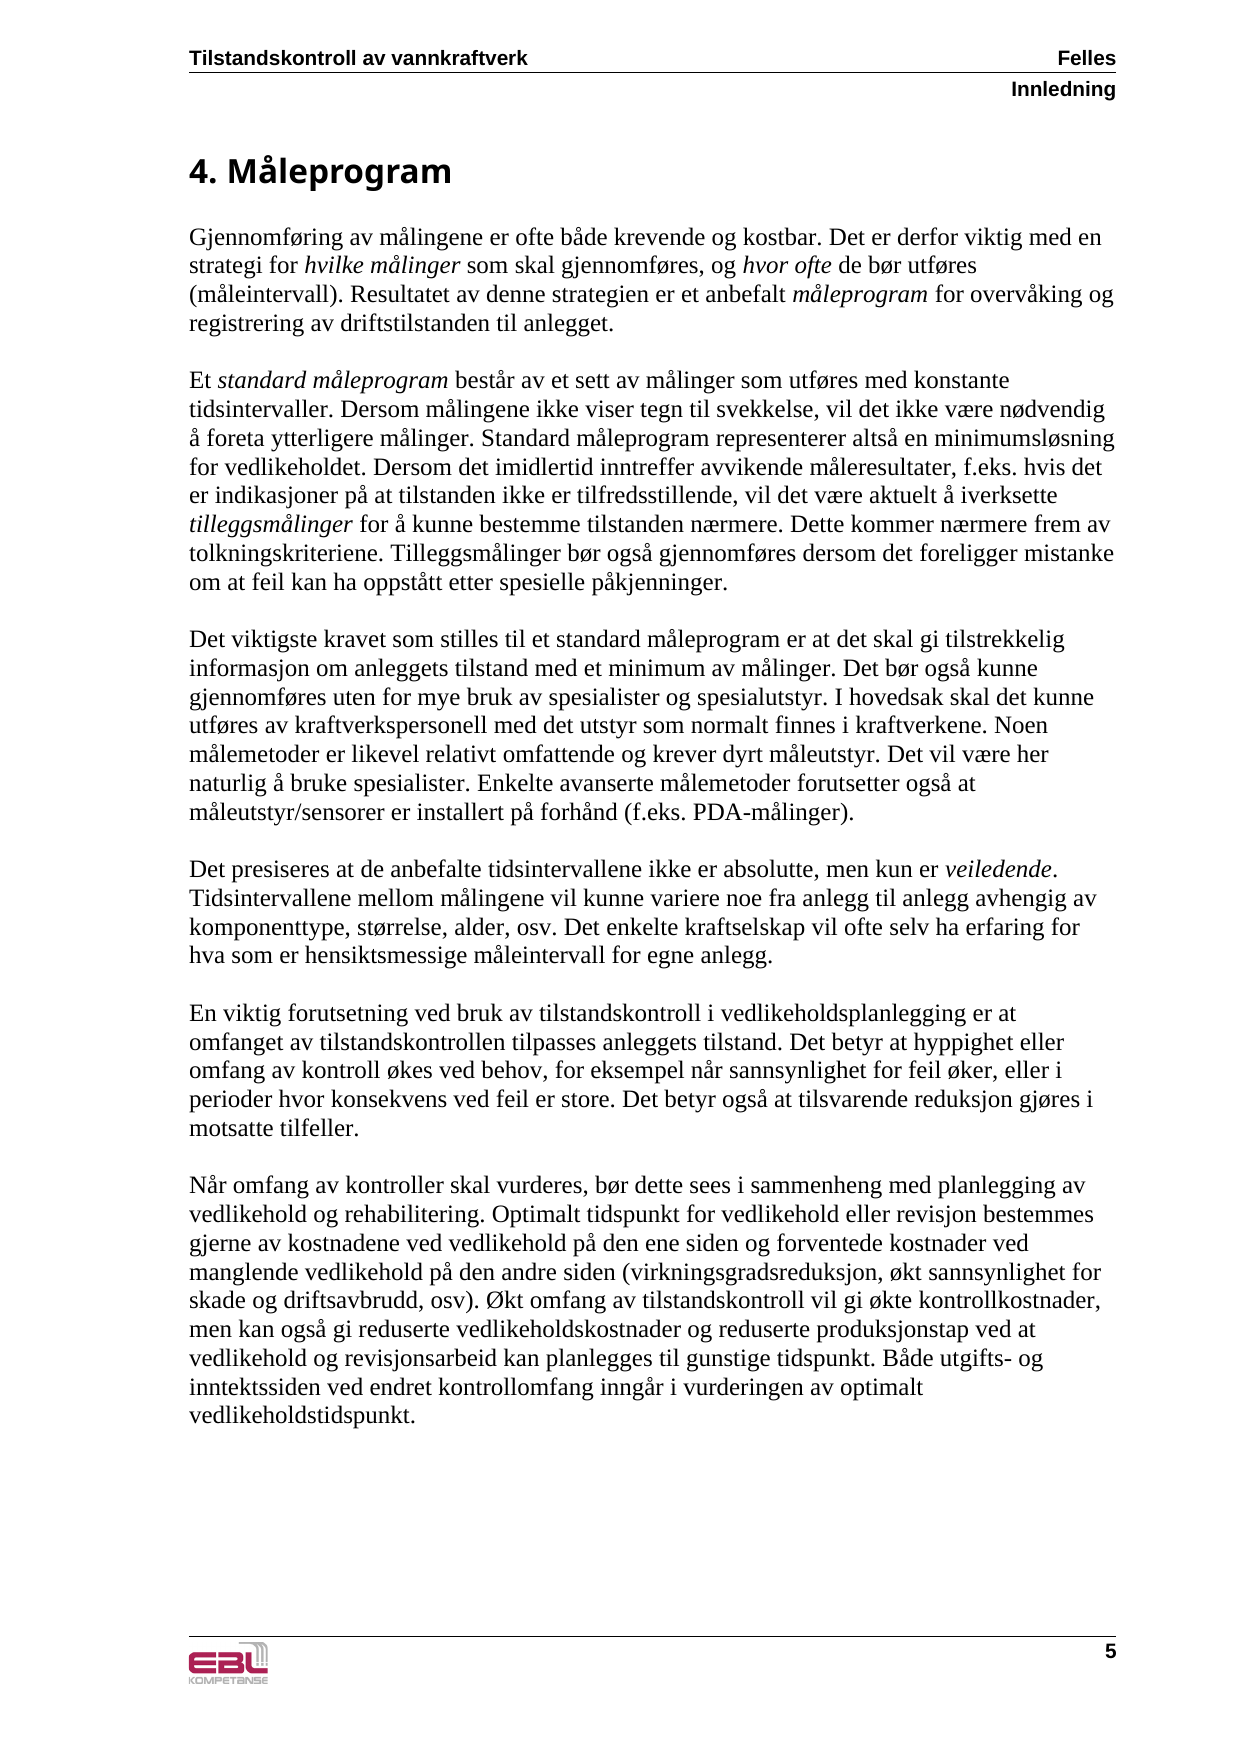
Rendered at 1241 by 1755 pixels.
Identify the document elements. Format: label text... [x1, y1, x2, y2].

text Det presiseres at de anbefalte tidsintervallene ikke er absolutte, men kun er veiledende. Tidsintervallene mellom målingene vil kunne variere noe fra anlegg til anlegg avhengig av komponenttype, størrelse, alder, osv. Det enkelte kraftselskap vil ofte selv ha erfaring for hva som er hensiktsmessige måleintervall for egne anlegg. [189, 854, 1116, 969]
subtitle Måleprogram [189, 148, 1116, 193]
text Når omfang av kontroller skal vurderes, bør dette sees i sammenheng med planlegging av vedlikehold og rehabilitering. Optimalt tidspunkt for vedlikehold eller revisjon bestemmes gjerne av kostnadene ved vedlikehold på den ene siden og forventede kostnader ved manglende vedlikehold på den andre siden (virkningsgradsreduksjon, økt sannsynlighet for skade og driftsavbrudd, osv). Økt omfang av tilstandskontroll vil gi økte kontrollkostnader, men kan også gi reduserte vedlikeholdskostnader og reduserte produksjonstap ved at vedlikehold og revisjonsarbeid kan planlegges til gunstige tidspunkt. Både utgifts- og inntektssiden ved endret kontrollomfang inngår i vurderingen av optimalt vedlikeholdstidspunkt. [189, 1171, 1116, 1429]
text En viktig forutsetning ved bruk av tilstandskontroll i vedlikeholdsplanlegging er at omfanget av tilstandskontrollen tilpasses anleggets tilstand. Det betyr at hyppighet eller omfang av kontroll økes ved behov, for eksempel når sannsynlighet for feil øker, eller i perioder hvor konsekvens ved feil er store. Det betyr også at tilsvarende reduksjon gjøres i motsatte tilfeller. [189, 998, 1116, 1142]
text Det viktigste kravet som stilles til et standard måleprogram er at det skal gi tilstrekkelig informasjon om anleggets tilstand med et minimum av målinger. Det bør også kunne gjennomføres uten for mye bruk av spesialister og spesialutstyr. I hovedsak skal det kunne utføres av kraftverkspersonell med det utstyr som normalt finnes i kraftverkene. Noen målemetoder er likevel relativt omfattende og krever dyrt måleutstyr. Det vil være her naturlig å bruke spesialister. Enkelte avanserte målemetoder forutsetter også at måleutstyr/sensorer er installert på forhånd (f.eks. PDA-målinger). [189, 624, 1116, 826]
text Et standard måleprogram består av et sett av målinger som utføres med konstante tidsintervaller. Dersom målingene ikke viser tegn til svekkelse, vil det ikke være nødvendig å foreta ytterligere målinger. Standard måleprogram representerer altså en minimumsløsning for vedlikeholdet. Dersom det imidlertid inntreffer avvikende måleresultater, f.eks. hvis det er indikasjoner på at tilstanden ikke er tilfredsstillende, vil det være aktuelt å iverksette tilleggsmålinger for å kunne bestemme tilstanden nærmere. Dette kommer nærmere frem av tolkningskriteriene. Tilleggsmålinger bør også gjennomføres dersom det foreligger mistanke om at feil kan ha oppstått etter spesielle påkjenninger. [189, 366, 1116, 596]
text Gjennomføring av målingene er ofte både krevende og kostbar. Det er derfor viktig med en strategi for hvilke målinger som skal gjennomføres, og hvor ofte de bør utføres (måleintervall). Resultatet av denne strategien er et anbefalt måleprogram for overvåking og registrering av driftstilstanden til anlegget. [189, 222, 1116, 337]
